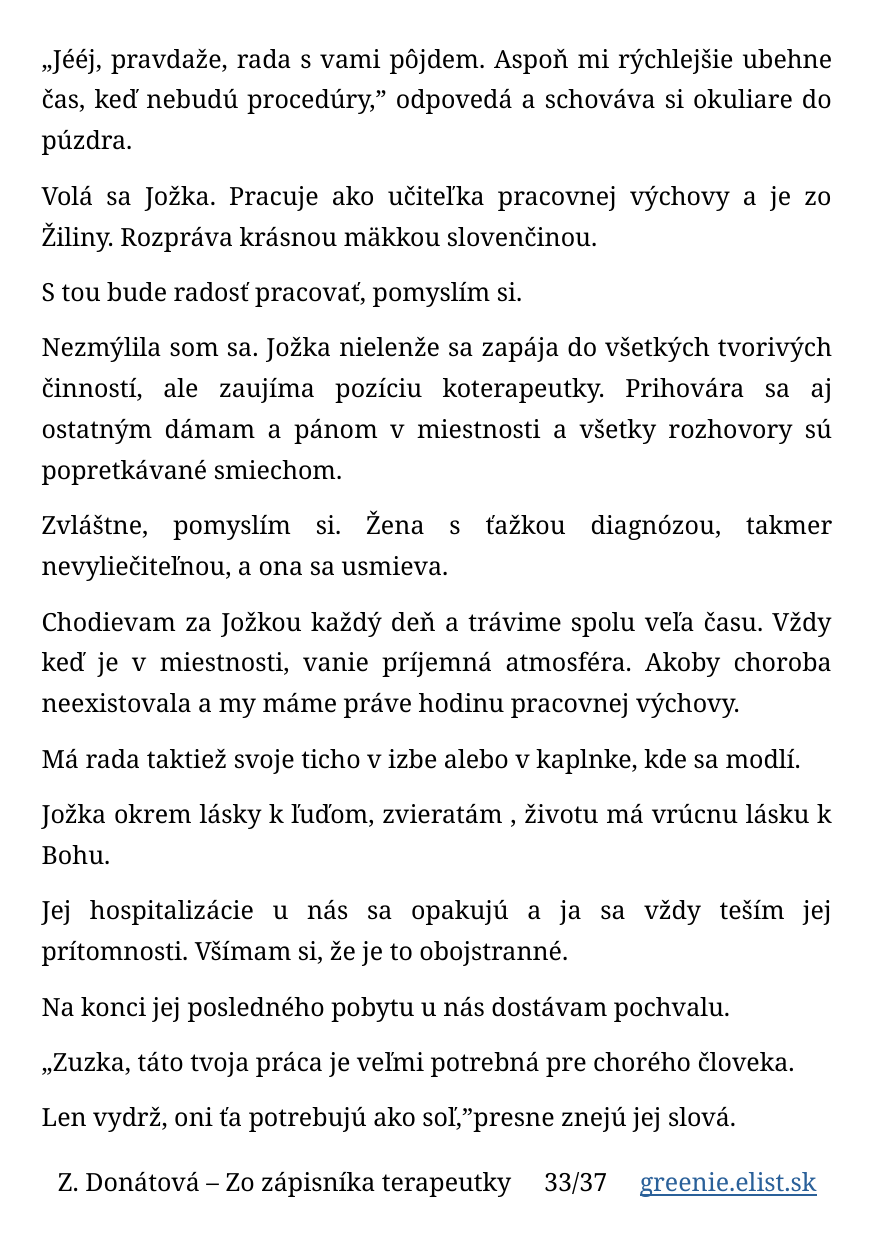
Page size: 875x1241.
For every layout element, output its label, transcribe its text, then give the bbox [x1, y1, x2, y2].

text Má rada taktiež svoje ticho v izbe alebo v kaplnke, kde sa modlí. [41, 741, 833, 775]
text Nezmýlila som sa. Jožka nielenže sa zapája do všetkých tvorivých činností, ale zaujíma pozíciu koterapeutky. Prihovára sa aj ostatným dámam a pánom v miestnosti a všetky rozhovory sú popretkávané smiechom. [41, 330, 833, 487]
text Len vydrž, oni ťa potrebujú ako soľ,”presne znejú jej slová. [41, 1100, 833, 1134]
text Jej hospitalizácie u nás sa opakujú a ja sa vždy teším jej prítomnosti. Všímam si, že je to obojstranné. [41, 893, 833, 968]
text „Zuzka, táto tvoja práca je veľmi potrebná pre chorého človeka. [41, 1045, 833, 1079]
text Zvláštne, pomyslím si. Žena s ťažkou diagnózou, takmer nevyliečiteľnou, a ona sa usmieva. [41, 508, 833, 583]
text Jožka okrem lásky k ľuďom, zvieratám , životu má vrúcnu lásku k Bohu. [41, 797, 833, 872]
text „Jééj, pravdaže, rada s vami pôjdem. Aspoň mi rýchlejšie ubehne čas, keď nebudú procedúry,” odpovedá a schováva si okuliare do púzdra. [41, 41, 833, 157]
text Na konci jej posledného pobytu u nás dostávam pochvalu. [41, 989, 833, 1023]
text S tou bude radosť pracovať, pomyslím si. [41, 275, 833, 309]
text Chodievam za Jožkou každý deň a trávime spolu veľa času. Vždy keď je v miestnosti, vanie príjemná atmosféra. Akoby choroba neexistovala a my máme práve hodinu pracovnej výchovy. [41, 604, 833, 720]
text Volá sa Jožka. Pracuje ako učiteľka pracovnej výchovy a je zo Žiliny. Rozpráva krásnou mäkkou slovenčinou. [41, 178, 833, 253]
